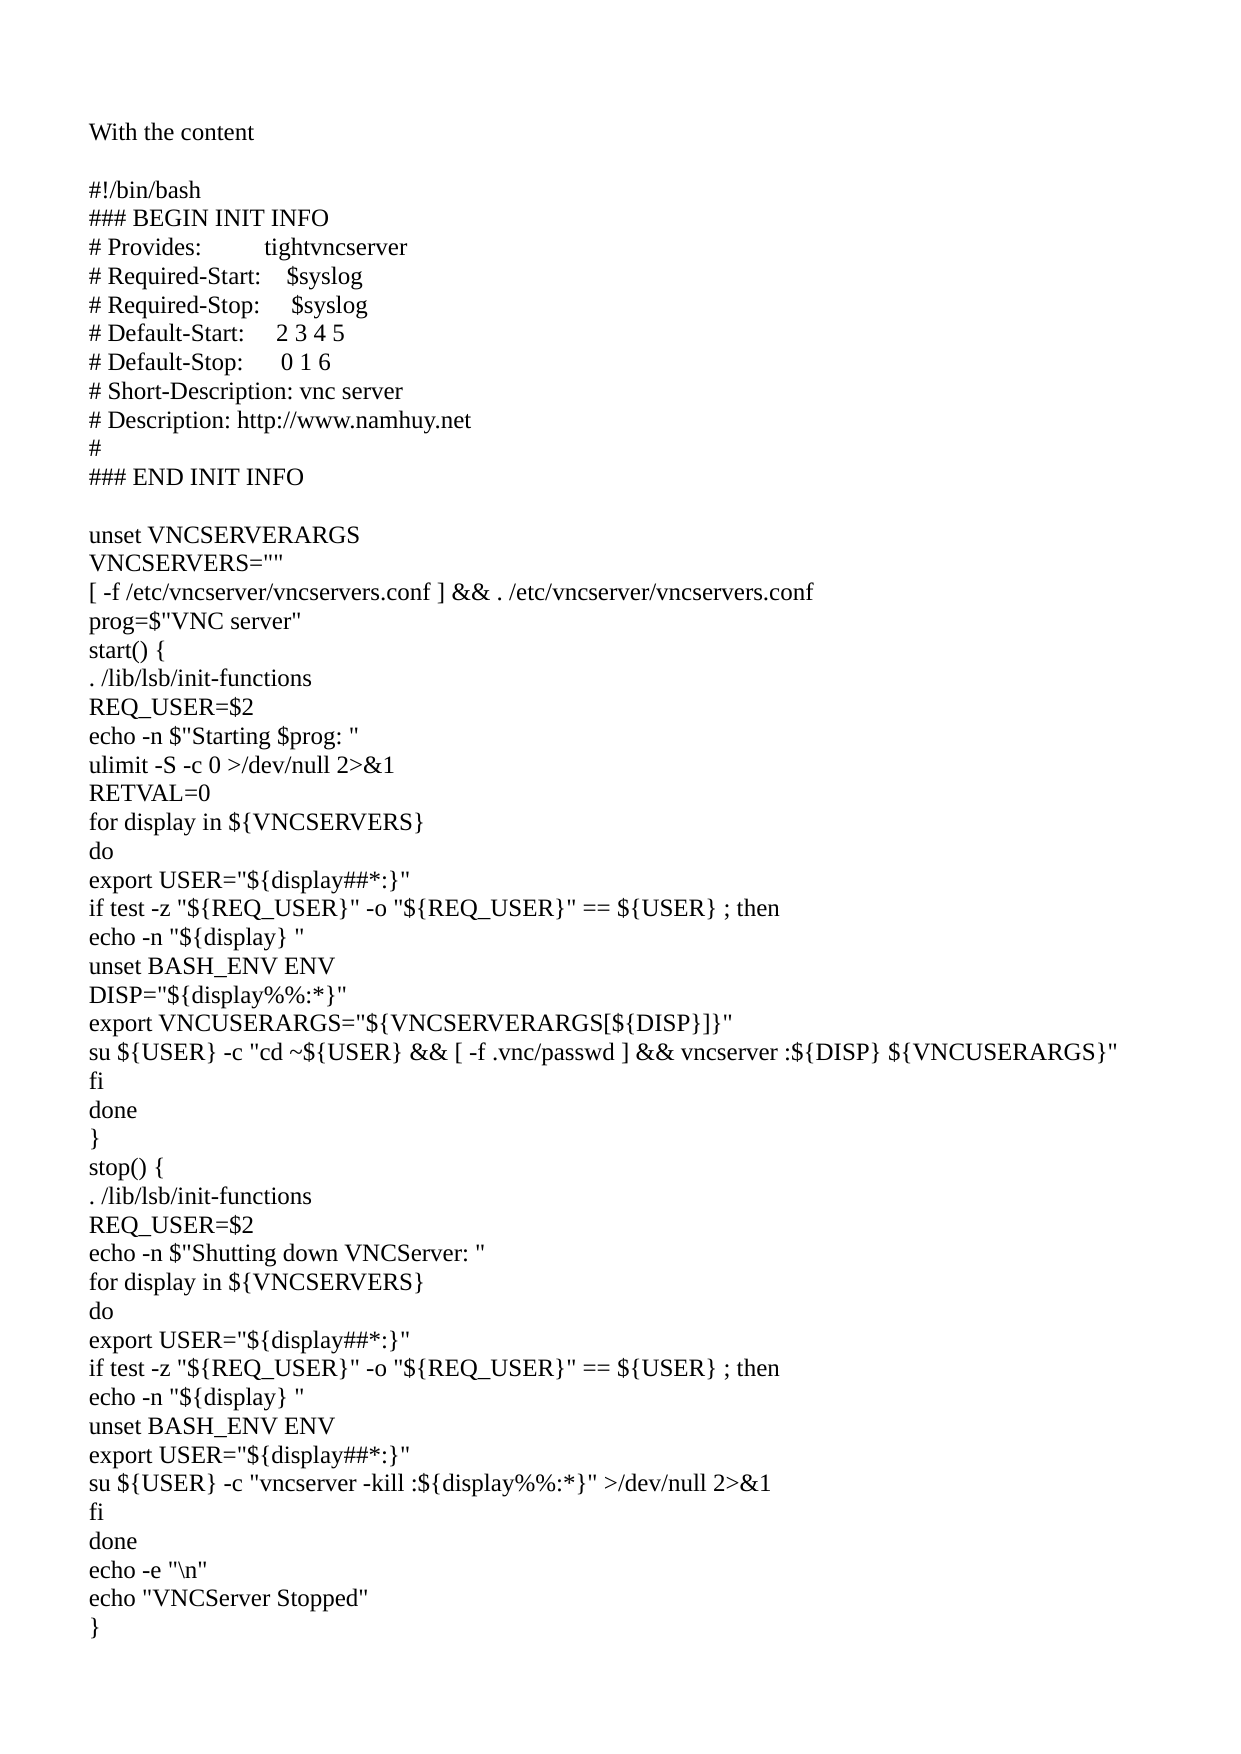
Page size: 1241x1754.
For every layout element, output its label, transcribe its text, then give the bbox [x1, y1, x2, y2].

text export USER="${display##*:}" [88, 1325, 1152, 1353]
text RETVAL=0 [88, 778, 1152, 807]
text # Description: http://www.namhuy.net [88, 405, 1152, 433]
text start() { [88, 635, 1152, 663]
text prog=$"VNC server" [88, 606, 1152, 635]
text do [88, 836, 1152, 865]
text ### BEGIN INIT INFO [88, 203, 1152, 232]
text echo -e "\n" [88, 1555, 1152, 1583]
text export USER="${display##*:}" [88, 865, 1152, 893]
text if test -z "${REQ_USER}" -o "${REQ_USER}" == ${USER} ; then [88, 893, 1152, 922]
text fi [88, 1066, 1152, 1095]
text echo -n "${display} " [88, 1382, 1152, 1411]
text # Required-Stop: $syslog [88, 290, 1152, 318]
text done [88, 1526, 1152, 1555]
text echo "VNCServer Stopped" [88, 1583, 1152, 1612]
text export VNCUSERARGS="${VNCSERVERARGS[${DISP}]}" [88, 1008, 1152, 1037]
text } [88, 1123, 1152, 1152]
text unset BASH_ENV ENV [88, 951, 1152, 980]
text echo -n $"Starting $prog: " [88, 721, 1152, 750]
text With the content [88, 117, 1152, 146]
text # Default-Stop: 0 1 6 [88, 347, 1152, 376]
text su ${USER} -c "cd ~${USER} && [ -f .vnc/passwd ] && vncserver :${DISP} ${VNCUSERARGS}" [88, 1037, 1152, 1066]
text export USER="${display##*:}" [88, 1440, 1152, 1468]
text DISP="${display%%:*}" [88, 980, 1152, 1008]
text su ${USER} -c "vncserver -kill :${display%%:*}" >/dev/null 2>&1 [88, 1468, 1152, 1497]
text echo -n "${display} " [88, 922, 1152, 951]
text for display in ${VNCSERVERS} [88, 1267, 1152, 1296]
text done [88, 1095, 1152, 1123]
text VNCSERVERS="" [88, 548, 1152, 577]
text } [88, 1612, 1152, 1641]
text #!/bin/bash [88, 175, 1152, 203]
text REQ_USER=$2 [88, 1210, 1152, 1238]
text if test -z "${REQ_USER}" -o "${REQ_USER}" == ${USER} ; then [88, 1353, 1152, 1382]
text echo -n $"Shutting down VNCServer: " [88, 1238, 1152, 1267]
text REQ_USER=$2 [88, 692, 1152, 721]
text . /lib/lsb/init-functions [88, 663, 1152, 692]
text # Required-Start: $syslog [88, 261, 1152, 290]
text unset BASH_ENV ENV [88, 1411, 1152, 1440]
text . /lib/lsb/init-functions [88, 1181, 1152, 1210]
text # [88, 433, 1152, 462]
text ### END INIT INFO [88, 462, 1152, 491]
text fi [88, 1497, 1152, 1526]
text [ -f /etc/vncserver/vncservers.conf ] && . /etc/vncserver/vncservers.conf [88, 577, 1152, 606]
text stop() { [88, 1152, 1152, 1181]
text # Short-Description: vnc server [88, 376, 1152, 405]
text ulimit -S -c 0 >/dev/null 2>&1 [88, 750, 1152, 778]
text # Provides: tightvncserver [88, 232, 1152, 261]
text unset VNCSERVERARGS [88, 520, 1152, 548]
text for display in ${VNCSERVERS} [88, 807, 1152, 836]
text # Default-Start: 2 3 4 5 [88, 318, 1152, 347]
text do [88, 1296, 1152, 1325]
